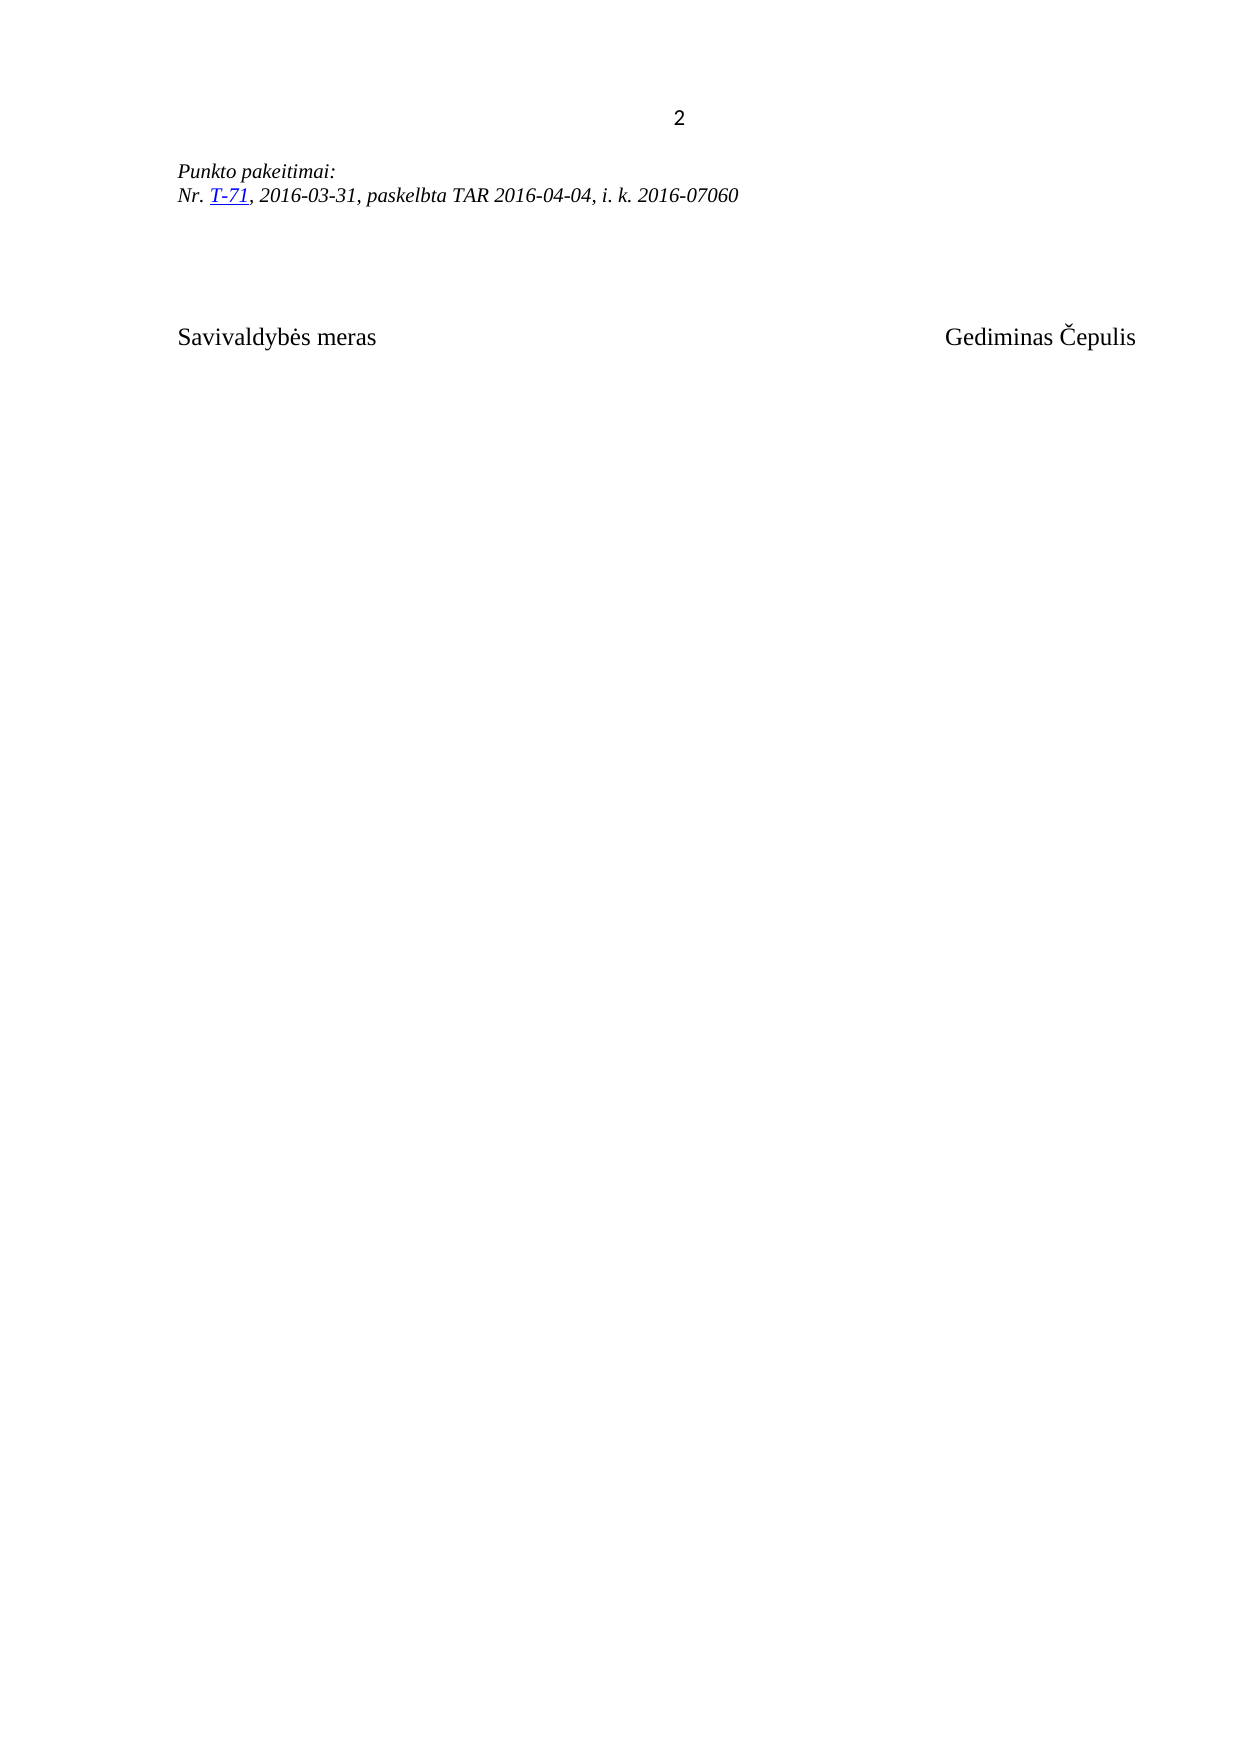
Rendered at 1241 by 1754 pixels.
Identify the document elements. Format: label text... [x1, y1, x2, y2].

text Punkto pakeitimai: [177, 159, 1181, 183]
text Nr. T-71, 2016-03-31, paskelbta TAR 2016-04-04, i. k. 2016-07060 [177, 183, 1181, 207]
text Savivaldybės meras Gediminas Čepulis [177, 322, 1181, 351]
